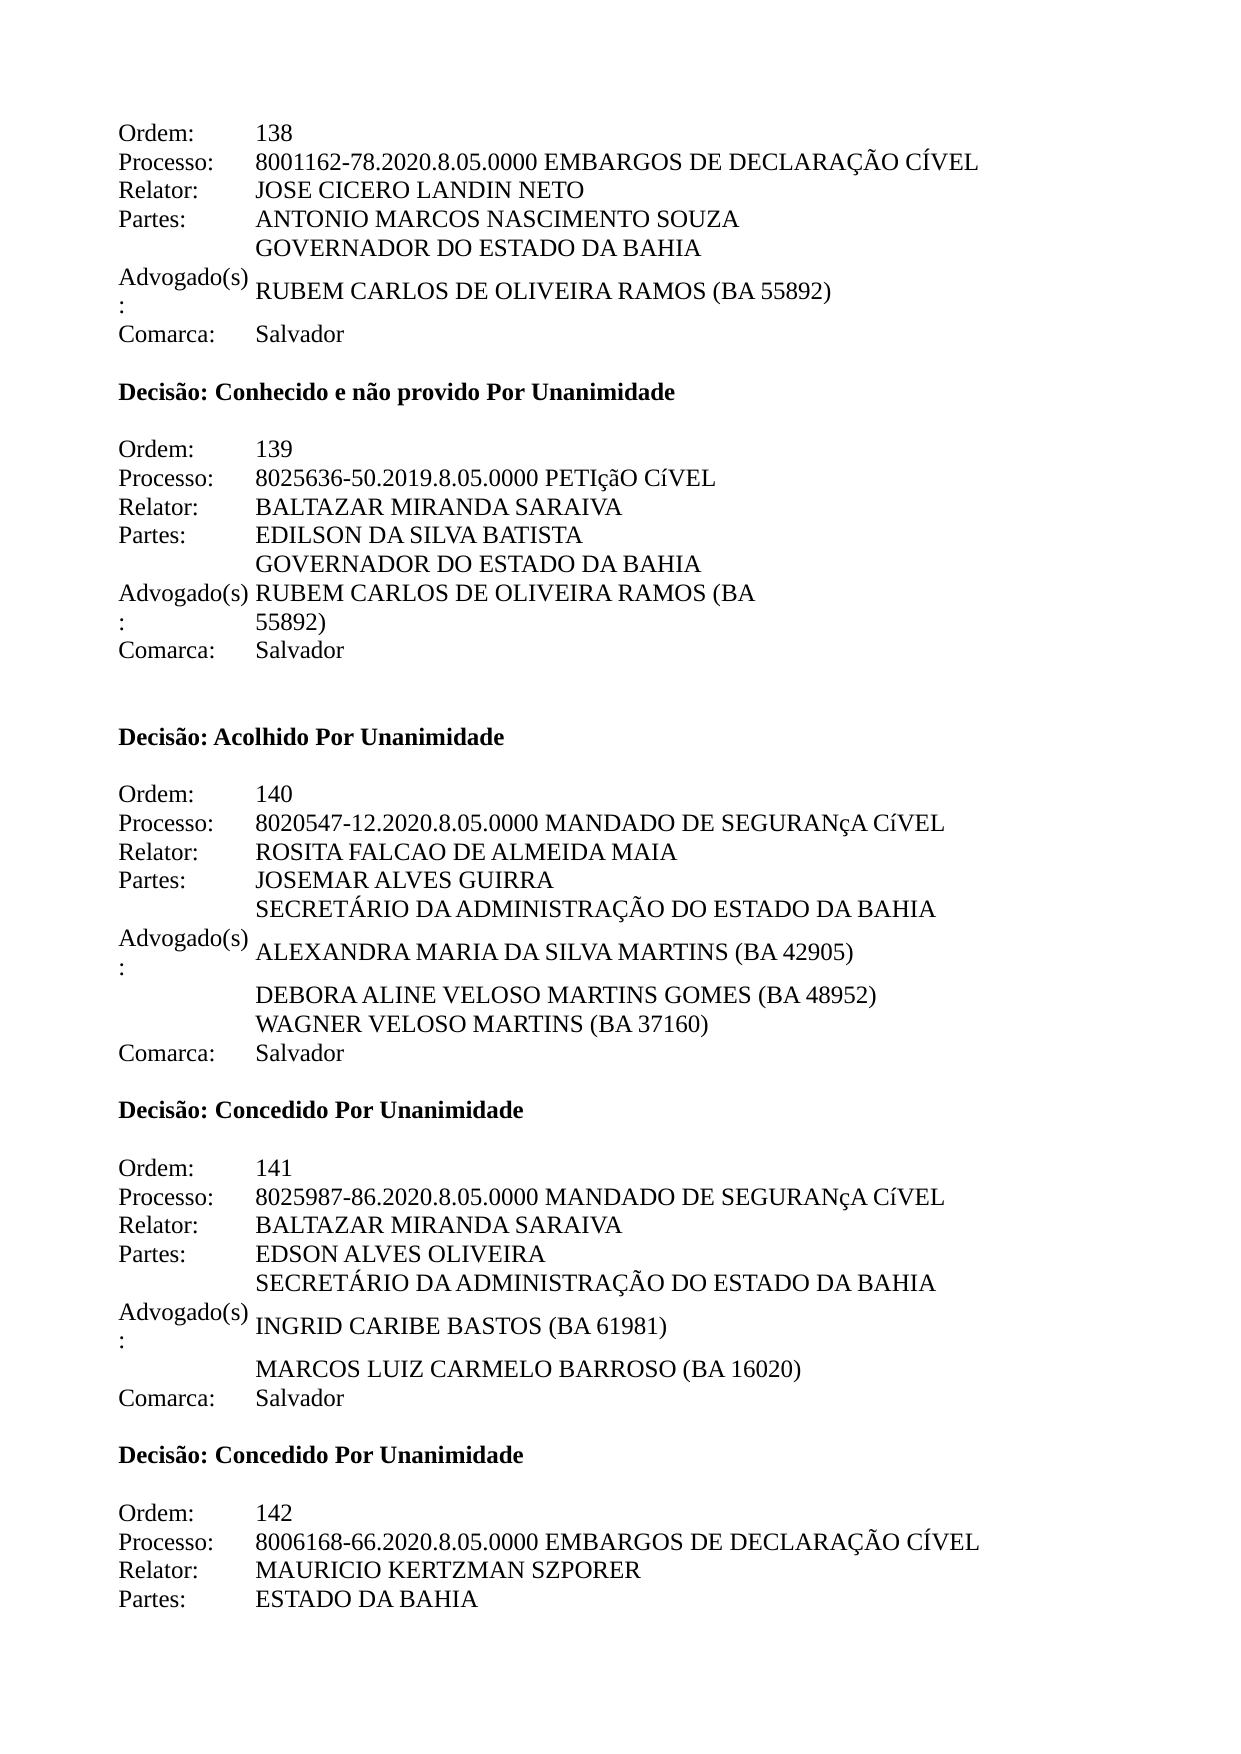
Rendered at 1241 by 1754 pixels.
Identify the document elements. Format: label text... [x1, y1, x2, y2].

table_cell Partes: [118, 1584, 255, 1613]
table_cell BALTAZAR MIRANDA SARAIVA [255, 492, 829, 521]
table_cell INGRID CARIBE BASTOS (BA 61981) [255, 1297, 946, 1354]
table_header Ordem: [118, 1153, 255, 1182]
table_cell Processo: [118, 463, 255, 492]
table_cell Relator: [118, 1556, 255, 1584]
table_cell EDILSON DA SILVA BATISTA [255, 521, 829, 549]
table_cell [118, 894, 255, 923]
table_cell Relator: [118, 176, 255, 204]
table_header 142 [255, 1498, 981, 1527]
table_cell Processo: [118, 1182, 255, 1211]
table_cell Comarca: [118, 319, 255, 348]
table_cell [118, 549, 255, 578]
table_header Ordem: [118, 779, 255, 808]
table_cell Comarca: [118, 1383, 255, 1412]
table_cell BALTAZAR MIRANDA SARAIVA [255, 1211, 946, 1239]
table_cell 8006168-66.2020.8.05.0000 EMBARGOS DE DECLARAÇÃO CÍVEL [255, 1527, 981, 1556]
table_cell Processo: [118, 808, 255, 837]
table_header Ordem: [118, 118, 255, 147]
table_cell Advogado(s): [118, 923, 255, 981]
table_cell Relator: [118, 1211, 255, 1239]
table_cell JOSE CICERO LANDIN NETO [255, 176, 980, 204]
table_cell Advogado(s): [118, 262, 255, 319]
table_header 139 [255, 434, 829, 463]
table_cell SECRETÁRIO DA ADMINISTRAÇÃO DO ESTADO DA BAHIA [255, 894, 946, 923]
text Decisão: Conhecido e não provido Por Unanimidade [118, 377, 1122, 406]
table_header 140 [255, 779, 946, 808]
text Decisão: Concedido Por Unanimidade [118, 1096, 1122, 1124]
table_cell Salvador [255, 319, 980, 348]
table_cell Partes: [118, 1239, 255, 1268]
table_cell DEBORA ALINE VELOSO MARTINS GOMES (BA 48952) [255, 981, 946, 1009]
table_cell Processo: [118, 1527, 255, 1556]
table_cell Partes: [118, 521, 255, 549]
table_cell GOVERNADOR DO ESTADO DA BAHIA [255, 549, 829, 578]
table_header Ordem: [118, 1498, 255, 1527]
table_cell Advogado(s): [118, 1297, 255, 1354]
table_cell Processo: [118, 147, 255, 176]
table_cell Salvador [255, 636, 829, 664]
table_cell 8025987-86.2020.8.05.0000 MANDADO DE SEGURANçA CíVEL [255, 1182, 946, 1211]
table_header 138 [255, 118, 980, 147]
table_cell [118, 1009, 255, 1038]
table_cell Comarca: [118, 1038, 255, 1067]
table_cell [118, 981, 255, 1009]
table_cell Relator: [118, 492, 255, 521]
table_cell 8025636-50.2019.8.05.0000 PETIçãO CíVEL [255, 463, 829, 492]
table_cell ALEXANDRA MARIA DA SILVA MARTINS (BA 42905) [255, 923, 946, 981]
table_cell Partes: [118, 204, 255, 233]
table_cell MARCOS LUIZ CARMELO BARROSO (BA 16020) [255, 1354, 946, 1383]
table_cell Relator: [118, 837, 255, 866]
table_header Ordem: [118, 434, 255, 463]
text Decisão: Concedido Por Unanimidade [118, 1441, 1122, 1469]
table_cell RUBEM CARLOS DE OLIVEIRA RAMOS (BA 55892) [255, 262, 980, 319]
table_cell WAGNER VELOSO MARTINS (BA 37160) [255, 1009, 946, 1038]
table_cell JOSEMAR ALVES GUIRRA [255, 866, 946, 894]
table_cell Salvador [255, 1038, 946, 1067]
table_cell SECRETÁRIO DA ADMINISTRAÇÃO DO ESTADO DA BAHIA [255, 1268, 946, 1297]
table_cell Salvador [255, 1383, 946, 1412]
table_cell EDSON ALVES OLIVEIRA [255, 1239, 946, 1268]
table_cell MAURICIO KERTZMAN SZPORER [255, 1556, 981, 1584]
table_cell GOVERNADOR DO ESTADO DA BAHIA [255, 233, 980, 262]
table_cell [118, 1268, 255, 1297]
table_cell ROSITA FALCAO DE ALMEIDA MAIA [255, 837, 946, 866]
text Decisão: Acolhido Por Unanimidade [118, 722, 1122, 751]
table_header 141 [255, 1153, 946, 1182]
table_cell ANTONIO MARCOS NASCIMENTO SOUZA [255, 204, 980, 233]
table_cell Partes: [118, 866, 255, 894]
table_cell 8001162-78.2020.8.05.0000 EMBARGOS DE DECLARAÇÃO CÍVEL [255, 147, 980, 176]
table_cell RUBEM CARLOS DE OLIVEIRA RAMOS (BA 55892) [255, 578, 829, 636]
table_cell Advogado(s): [118, 578, 255, 636]
table_cell [118, 1354, 255, 1383]
table_cell Comarca: [118, 636, 255, 664]
table_cell ESTADO DA BAHIA [255, 1584, 981, 1613]
table_cell 8020547-12.2020.8.05.0000 MANDADO DE SEGURANçA CíVEL [255, 808, 946, 837]
table_cell [118, 233, 255, 262]
